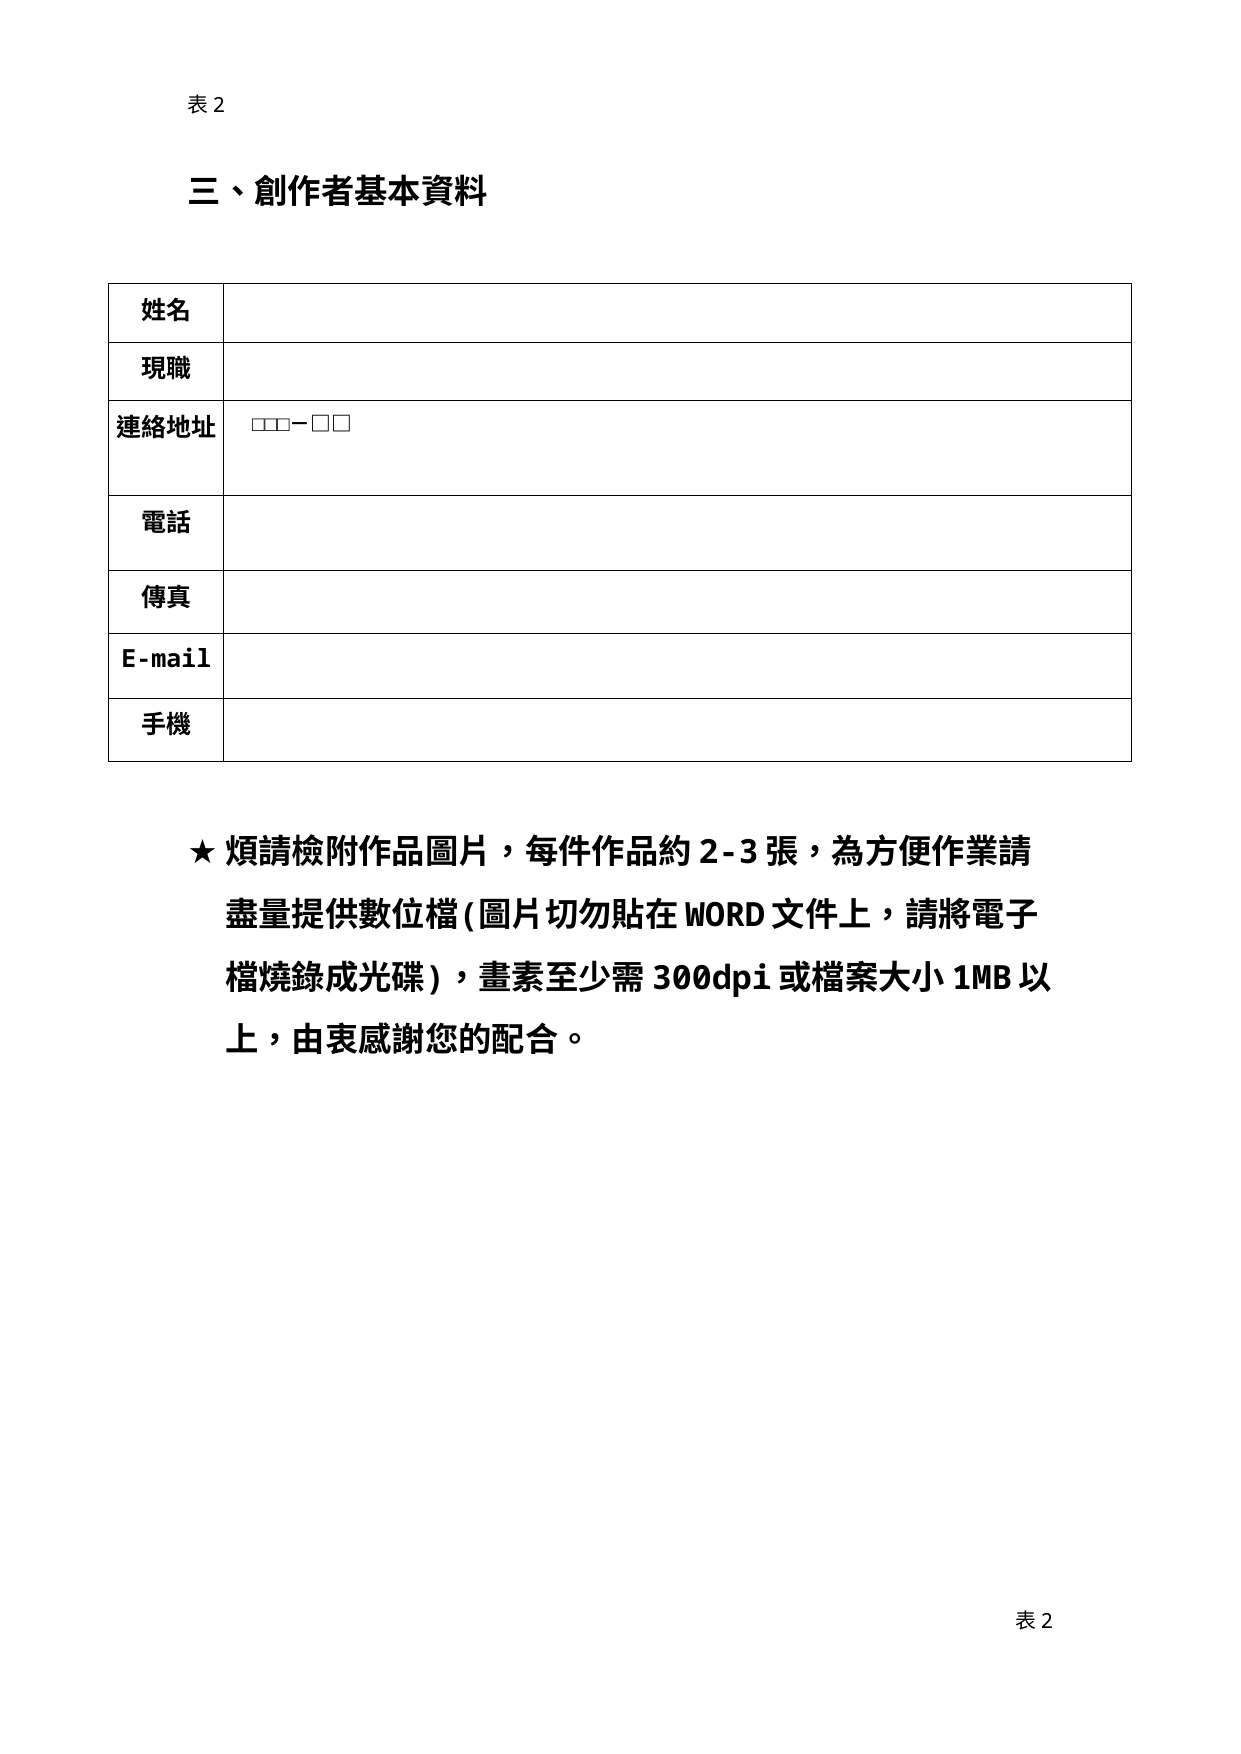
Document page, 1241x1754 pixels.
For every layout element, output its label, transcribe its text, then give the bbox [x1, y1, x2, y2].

table_cell [224, 496, 1131, 570]
table_header 姓名 [109, 284, 223, 342]
table_cell E-mail [109, 634, 223, 697]
list 煩請檢附作品圖片，每件作品約2-3張，為方便作業請盡量提供數位檔(圖片切勿貼在WORD文件上，請將電子檔燒錄成光碟)，畫素至少需300dpi或檔案大小1MB以上，由衷感謝您的配合。 [187, 825, 1053, 1061]
table_cell [224, 634, 1131, 697]
table_cell [224, 571, 1131, 633]
table_cell 電話 [109, 496, 223, 570]
table_cell 手機 [109, 699, 223, 761]
text 三、創作者基本資料 [187, 164, 1053, 213]
table_cell 傳真 [109, 571, 223, 633]
table_cell 連絡地址 [109, 401, 223, 495]
table_header [224, 284, 1131, 342]
table_cell [224, 699, 1131, 761]
table_cell 現職 [109, 343, 223, 400]
table_cell [224, 343, 1131, 400]
table_cell □□□－□□ [224, 401, 1131, 495]
